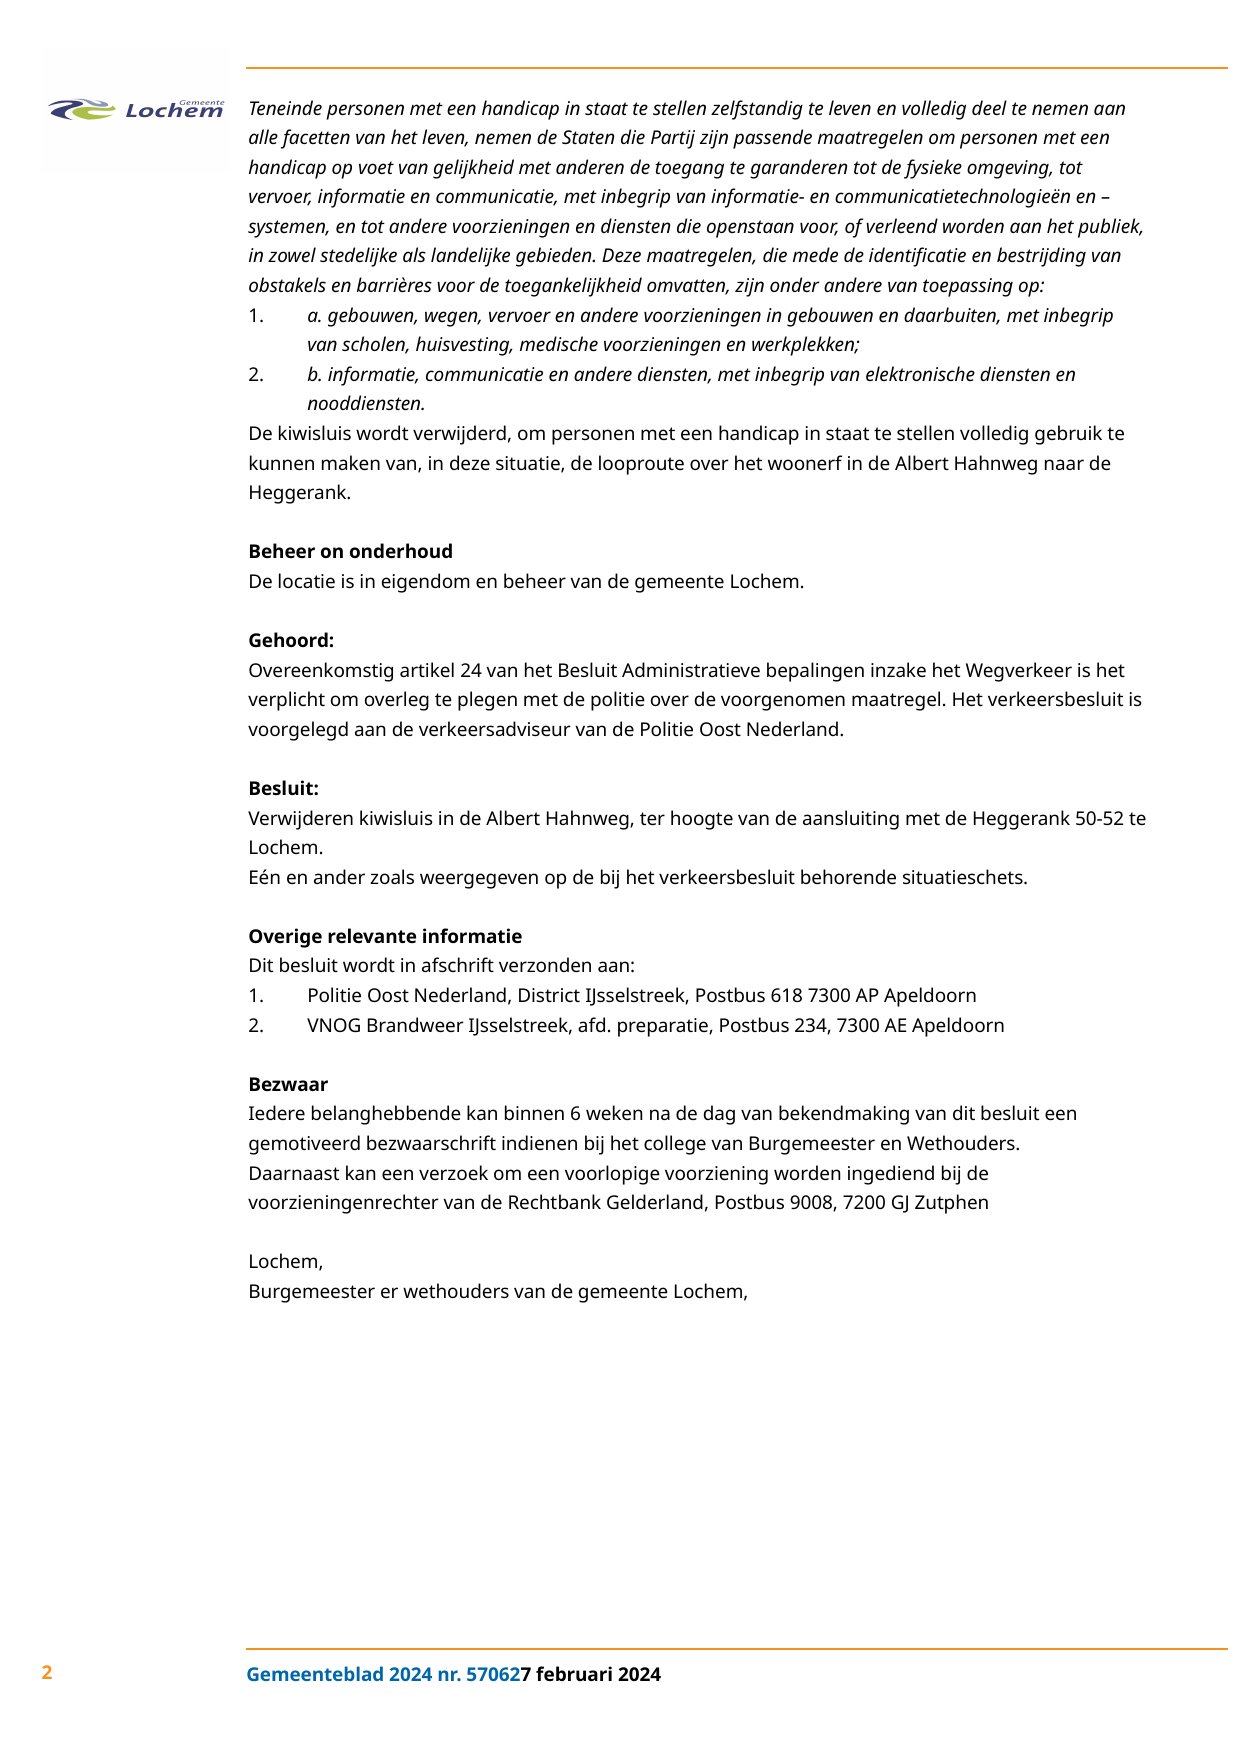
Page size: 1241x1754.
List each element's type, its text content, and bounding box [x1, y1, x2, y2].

text Bezwaar [248, 1071, 1152, 1097]
text Burgemeester er wethouders van de gemeente Lochem, [248, 1278, 1152, 1304]
text Verwijderen kiwisluis in de Albert Hahnweg, ter hoogte van de aansluiting met de Heggerank 50-52 te Lochem. [248, 805, 1152, 860]
text Teneinde personen met een handicap in staat te stellen zelfstandig te leven en volledig deel te nemen aan alle facetten van het leven, nemen de Staten die Partij zijn passende maatregelen om personen met een handicap op voet van gelijkheid met anderen de toegang te garanderen tot de fysieke omgeving, tot vervoer, informatie en communicatie, met inbegrip van informatie- en communicatietechnologieën en –systemen, en tot andere voorzieningen en diensten die openstaan voor, of verleend worden aan het publiek, in zowel stedelijke als landelijke gebieden. Deze maatregelen, die mede de identificatie en bestrijding van obstakels en barrières voor de toegankelijkheid omvatten, zijn onder andere van toepassing op: [248, 95, 1152, 298]
text Gehoord: [248, 627, 1152, 653]
text Lochem, [248, 1248, 1152, 1274]
text Beheer on onderhoud [248, 538, 1152, 564]
text Dit besluit wordt in afschrift verzonden aan: [248, 953, 1152, 978]
list a. gebouwen, wegen, vervoer en andere voorzieningen in gebouwen en daarbuiten, met inbegrip van scholen, huisvesting, medische voorzieningen en werkplekken; [248, 302, 1152, 357]
list b. informatie, communicatie en andere diensten, met inbegrip van elektronische diensten en nooddiensten. [248, 361, 1152, 416]
text Iedere belanghebbende kan binnen 6 weken na de dag van bekendmaking van dit besluit een gemotiveerd bezwaarschrift indienen bij het college van Burgemeester en Wethouders. [248, 1101, 1152, 1156]
text Besluit: [248, 775, 1152, 801]
text Overeenkomstig artikel 24 van het Besluit Administratieve bepalingen inzake het Wegverkeer is het verplicht om overleg te plegen met de politie over de voorgenomen maatregel. Het verkeersbesluit is voorgelegd aan de verkeersadviseur van de Politie Oost Nederland. [248, 657, 1152, 742]
text Eén en ander zoals weergegeven op de bij het verkeersbesluit behorende situatieschets. [248, 864, 1152, 890]
text De locatie is in eigendom en beheer van de gemeente Lochem. [248, 568, 1152, 594]
text Overige relevante informatie [248, 923, 1152, 949]
text Daarnaast kan een verzoek om een voorlopige voorziening worden ingediend bij de voorzieningenrechter van de Recht­bank Gelderland, Postbus 9008, 7200 GJ Zutphen [248, 1160, 1152, 1215]
text De kiwisluis wordt verwijderd, om personen met een handicap in staat te stellen volledig gebruik te kunnen maken van, in deze situatie, de looproute over het woonerf in de Albert Hahnweg naar de Heggerank. [248, 420, 1152, 505]
list VNOG Brandweer IJsselstreek, afd. preparatie, Postbus 234, 7300 AE Apeldoorn [248, 1012, 1152, 1038]
list Politie Oost Nederland, District IJsselstreek, Postbus 618 7300 AP Apeldoorn [248, 982, 1152, 1008]
picture [41, 47, 231, 172]
